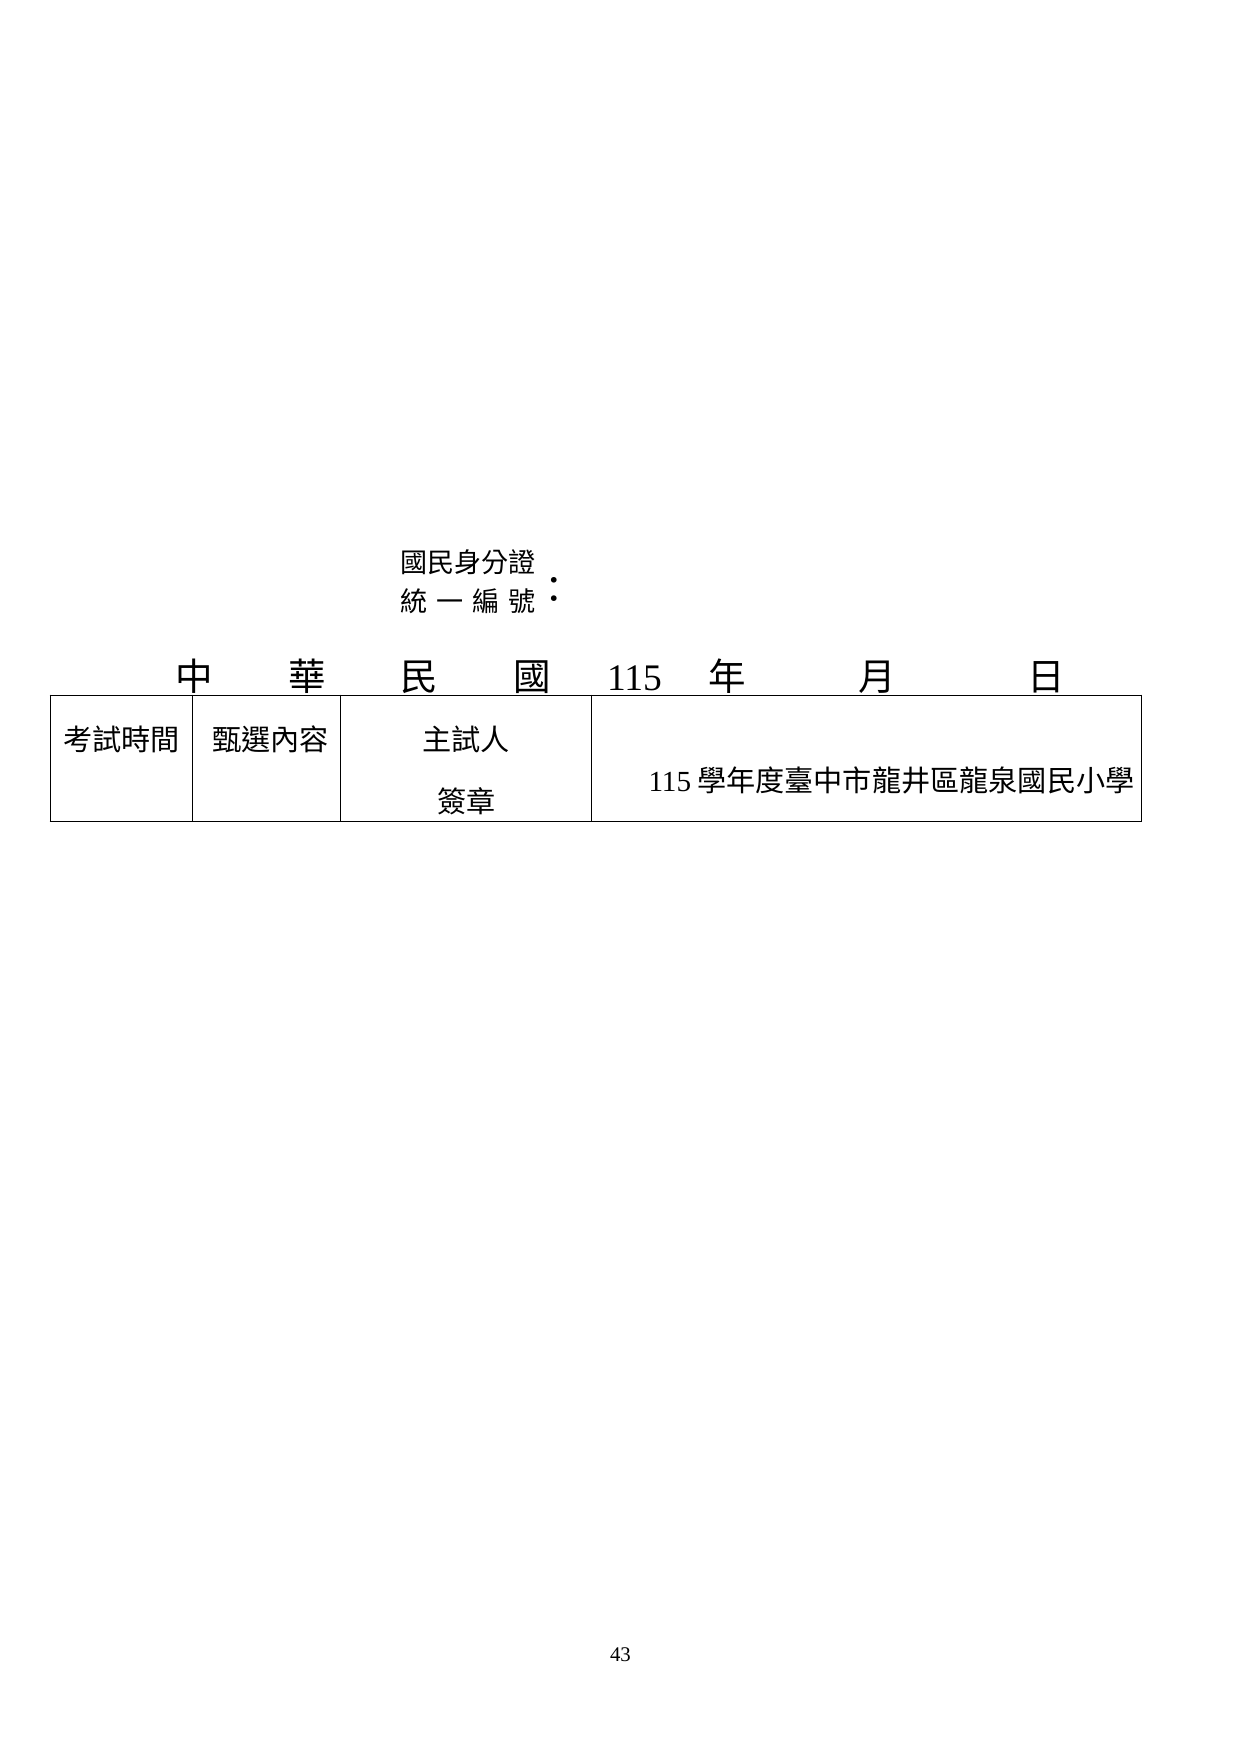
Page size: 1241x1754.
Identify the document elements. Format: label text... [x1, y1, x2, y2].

table_header 主試人 簽章 [341, 696, 591, 821]
table_header 考試時間 [51, 696, 192, 821]
table_header 115學年度臺中市龍井區龍泉國民小學 第 次代理(課)教師甄選 甄試類別： 准考證號碼： 姓 名： [592, 696, 1141, 821]
table_header 甄選內容 [193, 696, 340, 821]
text 國民身分證統一編號： [75, 507, 1165, 632]
text 中 華 民 國 115 年 月 日 [75, 632, 1165, 694]
